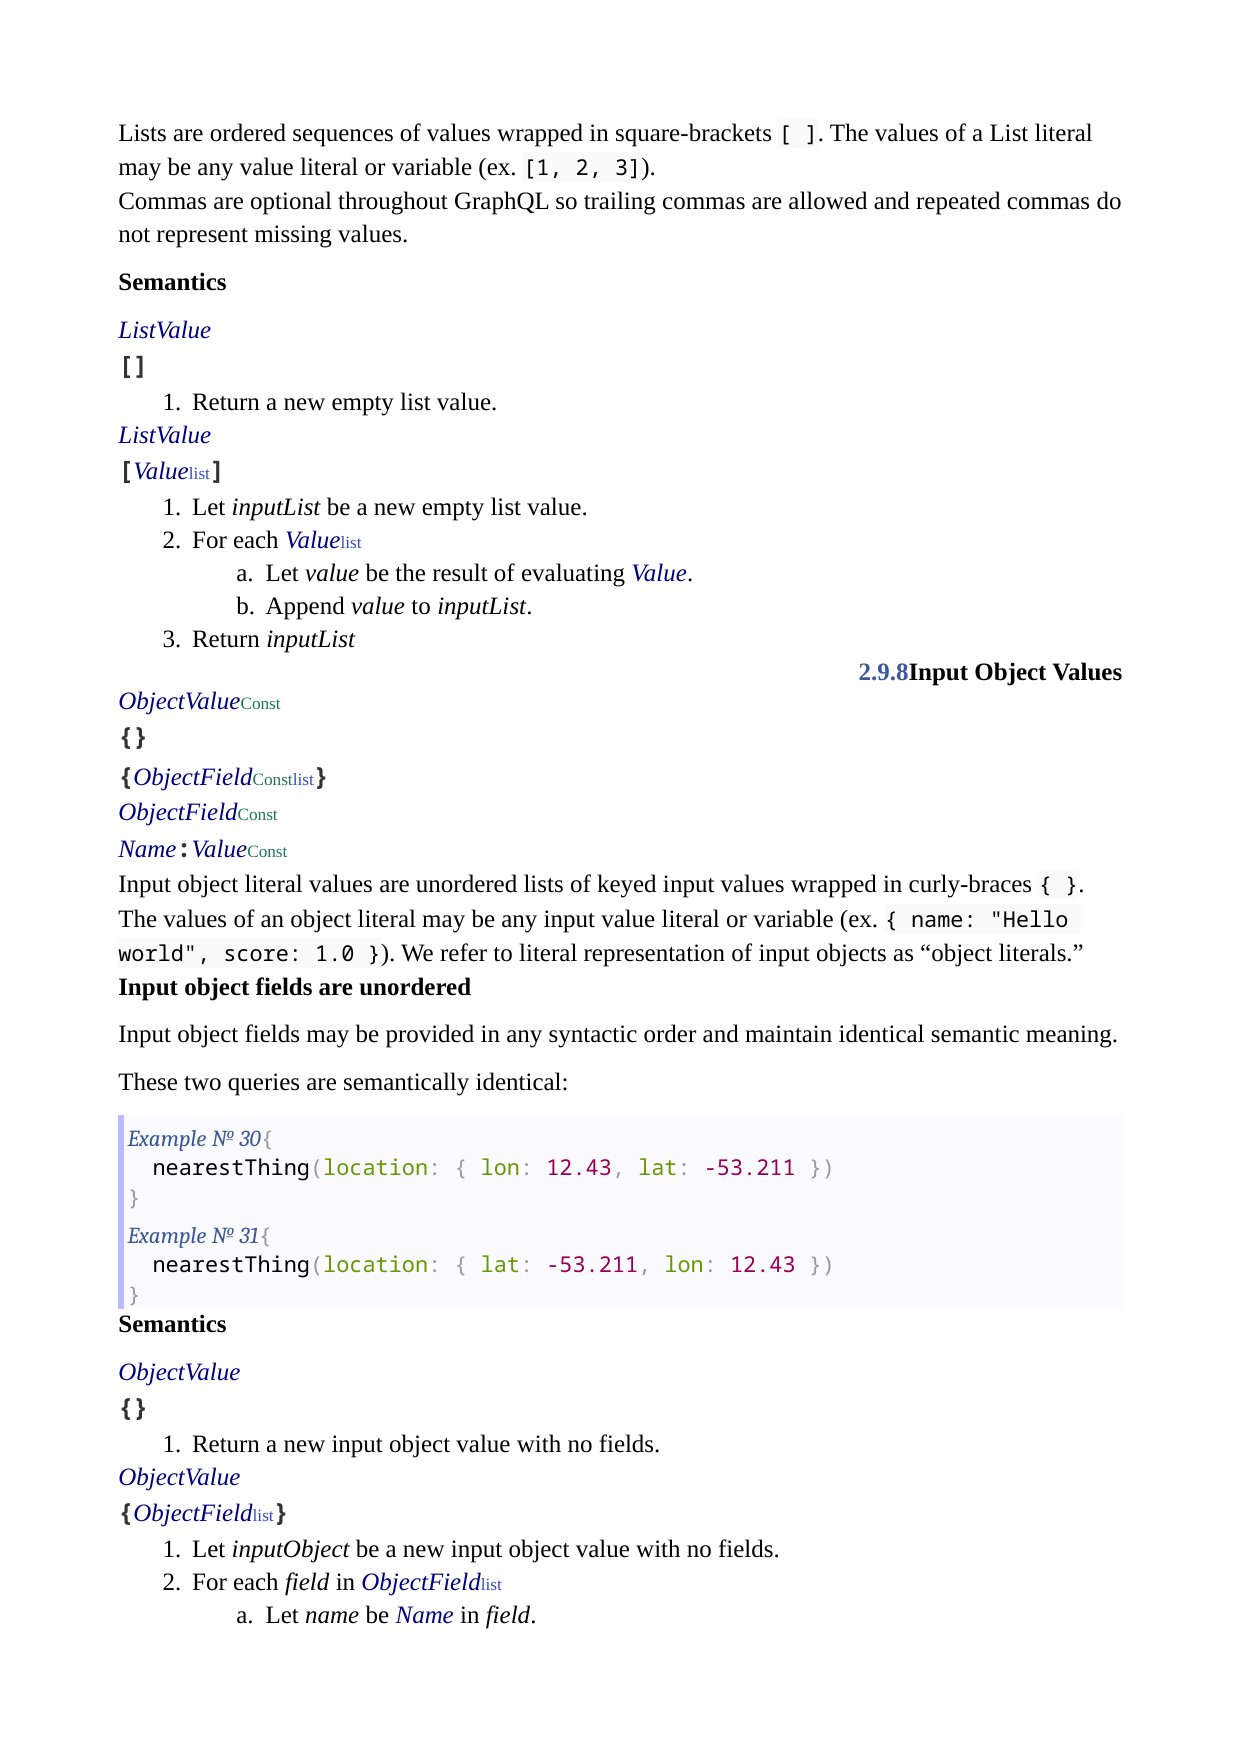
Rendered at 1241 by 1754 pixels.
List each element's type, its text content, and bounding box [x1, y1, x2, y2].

text {} [118, 1389, 1122, 1424]
list For each Valuelist [162, 525, 1122, 554]
text ListValue [118, 315, 1122, 343]
text Input object literal values are unordered lists of keyed input values wrapped in curly‐braces { }. The values of an object literal may be any input value literal or variable (ex. { name: "Hello world", score: 1.0 }). We refer to literal representation of input objects as “object literals.” [118, 869, 1122, 968]
list Let name be Name in field. [236, 1600, 1122, 1629]
subtitle 2.9.8Input Object Values [118, 657, 1122, 686]
list Return a new empty list value. [162, 387, 1122, 416]
text ObjectValue [118, 1357, 1122, 1385]
text Input object fields are unordered [118, 972, 1122, 1001]
text ObjectValue [118, 1462, 1122, 1491]
text [Valuelist] [118, 453, 1122, 487]
list For each field in ObjectFieldlist [162, 1567, 1122, 1596]
text Semantics [118, 267, 1122, 296]
text {ObjectFieldConstlist} [118, 758, 1122, 792]
text [] [118, 348, 1122, 382]
text } [124, 1279, 1122, 1309]
text ObjectFieldConst [118, 797, 1122, 826]
text Lists are ordered sequences of values wrapped in square‐brackets [ ]. The values of a List literal may be any value literal or variable (ex. [1, 2, 3]). [118, 118, 1122, 182]
list Return a new input object value with no fields. [162, 1429, 1122, 1457]
text Semantics [118, 1309, 1122, 1338]
list Let inputObject be a new input object value with no fields. [162, 1534, 1122, 1563]
text ObjectValueConst [118, 686, 1122, 715]
text nearestThing(location: { lat: -53.211, lon: 12.43 }) [124, 1249, 1122, 1279]
list Return inputList [162, 624, 1122, 653]
text Commas are optional throughout GraphQL so trailing commas are allowed and repeated commas do not represent missing values. [118, 186, 1122, 248]
text {ObjectFieldlist} [118, 1495, 1122, 1529]
text nearestThing(location: { lon: 12.43, lat: -53.211 }) [124, 1152, 1122, 1182]
text Input object fields may be provided in any syntactic order and maintain identical semantic meaning. [118, 1019, 1122, 1048]
text } [124, 1182, 1122, 1212]
text Name:ValueConst [118, 830, 1122, 864]
text ListValue [118, 420, 1122, 449]
list Let value be the result of evaluating Value. [236, 558, 1122, 587]
text Example № 31{ [124, 1212, 1122, 1249]
list Let inputList be a new empty list value. [162, 492, 1122, 521]
list Append value to inputList. [236, 591, 1122, 620]
text {} [118, 719, 1122, 753]
text These two queries are semantically identical: [118, 1067, 1122, 1096]
text Example № 30{ [124, 1115, 1122, 1152]
